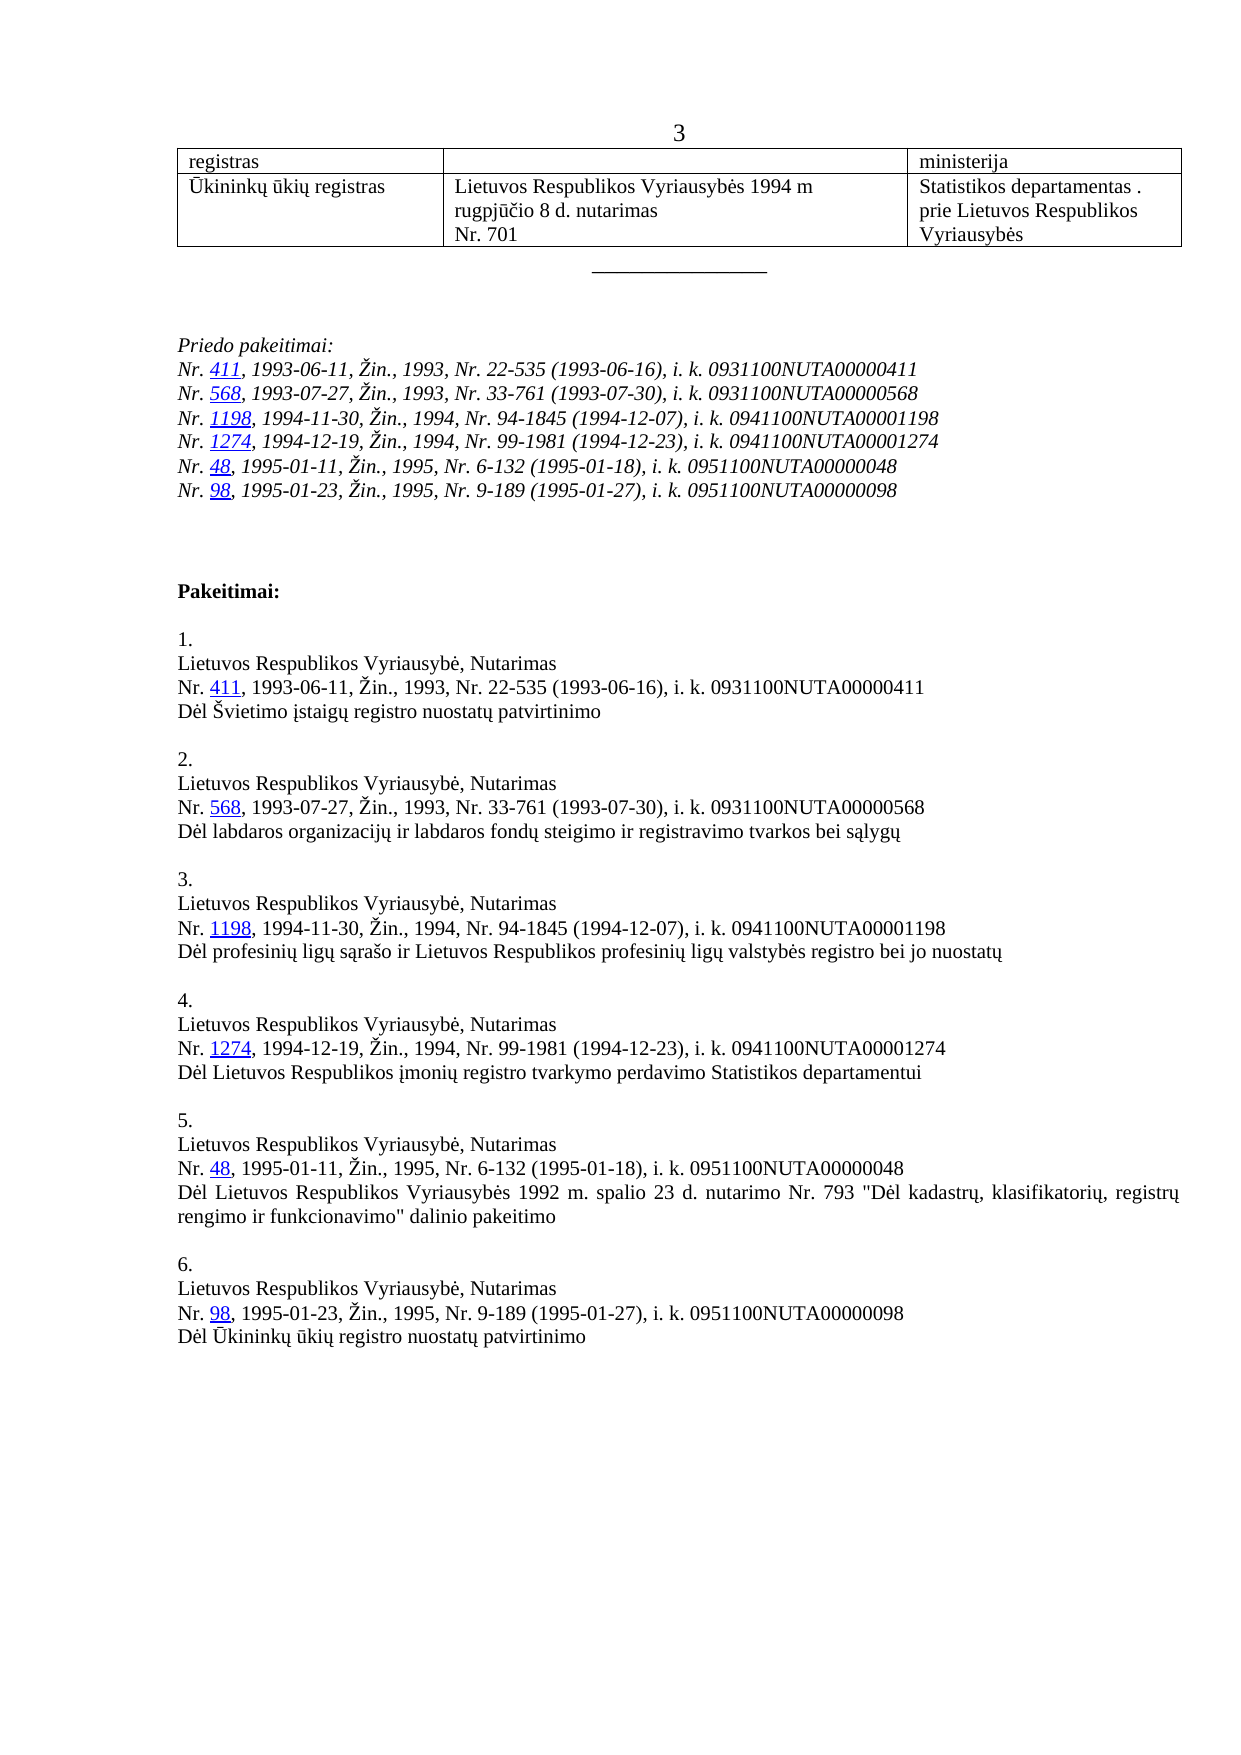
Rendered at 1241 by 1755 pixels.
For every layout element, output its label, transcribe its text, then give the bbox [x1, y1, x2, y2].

text Lietuvos Respublikos Vyriausybė, Nutarimas [177, 651, 1181, 675]
table_cell registras [178, 149, 443, 173]
text 6. [177, 1252, 1181, 1276]
text Dėl Lietuvos Respublikos įmonių registro tvarkymo perdavimo Statistikos departamentui [177, 1060, 1181, 1084]
table_cell Statistikos departamentas . prie Lietuvos Respublikos Vyriausybės [908, 174, 1181, 246]
table_cell Lietuvos Respublikos Vyriausybės 1994 m rugpjūčio 8 d. nutarimas Nr. 701 [444, 174, 907, 246]
text Lietuvos Respublikos Vyriausybė, Nutarimas [177, 891, 1181, 915]
text 4. [177, 988, 1181, 1012]
table_cell Ūkininkų ūkių registras [178, 174, 443, 246]
text Pakeitimai: [177, 578, 1181, 603]
text Nr. 48, 1995-01-11, Žin., 1995, Nr. 6-132 (1995-01-18), i. k. 0951100NUTA00000048 [177, 1156, 1181, 1180]
text Nr. 1274, 1994-12-19, Žin., 1994, Nr. 99-1981 (1994-12-23), i. k. 0941100NUTA00001274 [177, 1036, 1181, 1060]
text ______________ [177, 247, 1181, 276]
text Nr. 411, 1993-06-11, Žin., 1993, Nr. 22-535 (1993-06-16), i. k. 0931100NUTA00000411 [177, 357, 1181, 381]
text Priedo pakeitimai: [177, 333, 1181, 357]
text Nr. 568, 1993-07-27, Žin., 1993, Nr. 33-761 (1993-07-30), i. k. 0931100NUTA00000568 [177, 795, 1181, 819]
text 5. [177, 1108, 1181, 1132]
text Dėl Švietimo įstaigų registro nuostatų patvirtinimo [177, 699, 1181, 723]
text 3. [177, 867, 1181, 891]
text Lietuvos Respublikos Vyriausybė, Nutarimas [177, 771, 1181, 795]
text Lietuvos Respublikos Vyriausybė, Nutarimas [177, 1276, 1181, 1300]
text Nr. 568, 1993-07-27, Žin., 1993, Nr. 33-761 (1993-07-30), i. k. 0931100NUTA00000568 [177, 381, 1181, 405]
text Dėl Ūkininkų ūkių registro nuostatų patvirtinimo [177, 1324, 1181, 1348]
text Nr. 1274, 1994-12-19, Žin., 1994, Nr. 99-1981 (1994-12-23), i. k. 0941100NUTA00001274 [177, 429, 1181, 453]
text Nr. 48, 1995-01-11, Žin., 1995, Nr. 6-132 (1995-01-18), i. k. 0951100NUTA00000048 [177, 453, 1181, 478]
table_cell ministerija [908, 149, 1181, 173]
text Nr. 98, 1995-01-23, Žin., 1995, Nr. 9-189 (1995-01-27), i. k. 0951100NUTA00000098 [177, 1300, 1181, 1324]
table_cell [444, 149, 907, 173]
text Dėl profesinių ligų sąrašo ir Lietuvos Respublikos profesinių ligų valstybės registro bei jo nuostatų [177, 939, 1181, 963]
text Nr. 1198, 1994-11-30, Žin., 1994, Nr. 94-1845 (1994-12-07), i. k. 0941100NUTA00001198 [177, 915, 1181, 939]
text Nr. 98, 1995-01-23, Žin., 1995, Nr. 9-189 (1995-01-27), i. k. 0951100NUTA00000098 [177, 478, 1181, 502]
text 2. [177, 747, 1181, 771]
text Nr. 1198, 1994-11-30, Žin., 1994, Nr. 94-1845 (1994-12-07), i. k. 0941100NUTA00001198 [177, 405, 1181, 429]
text Lietuvos Respublikos Vyriausybė, Nutarimas [177, 1132, 1181, 1156]
text Lietuvos Respublikos Vyriausybė, Nutarimas [177, 1012, 1181, 1036]
text 1. [177, 627, 1181, 651]
text Dėl labdaros organizacijų ir labdaros fondų steigimo ir registravimo tvarkos bei sąlygų [177, 819, 1181, 843]
text Dėl Lietuvos Respublikos Vyriausybės 1992 m. spalio 23 d. nutarimo Nr. 793 "Dėl kadastrų, klasifikatorių, registrų rengimo ir funkcionavimo" dalinio pakeitimo [177, 1180, 1181, 1228]
text Nr. 411, 1993-06-11, Žin., 1993, Nr. 22-535 (1993-06-16), i. k. 0931100NUTA00000411 [177, 675, 1181, 699]
